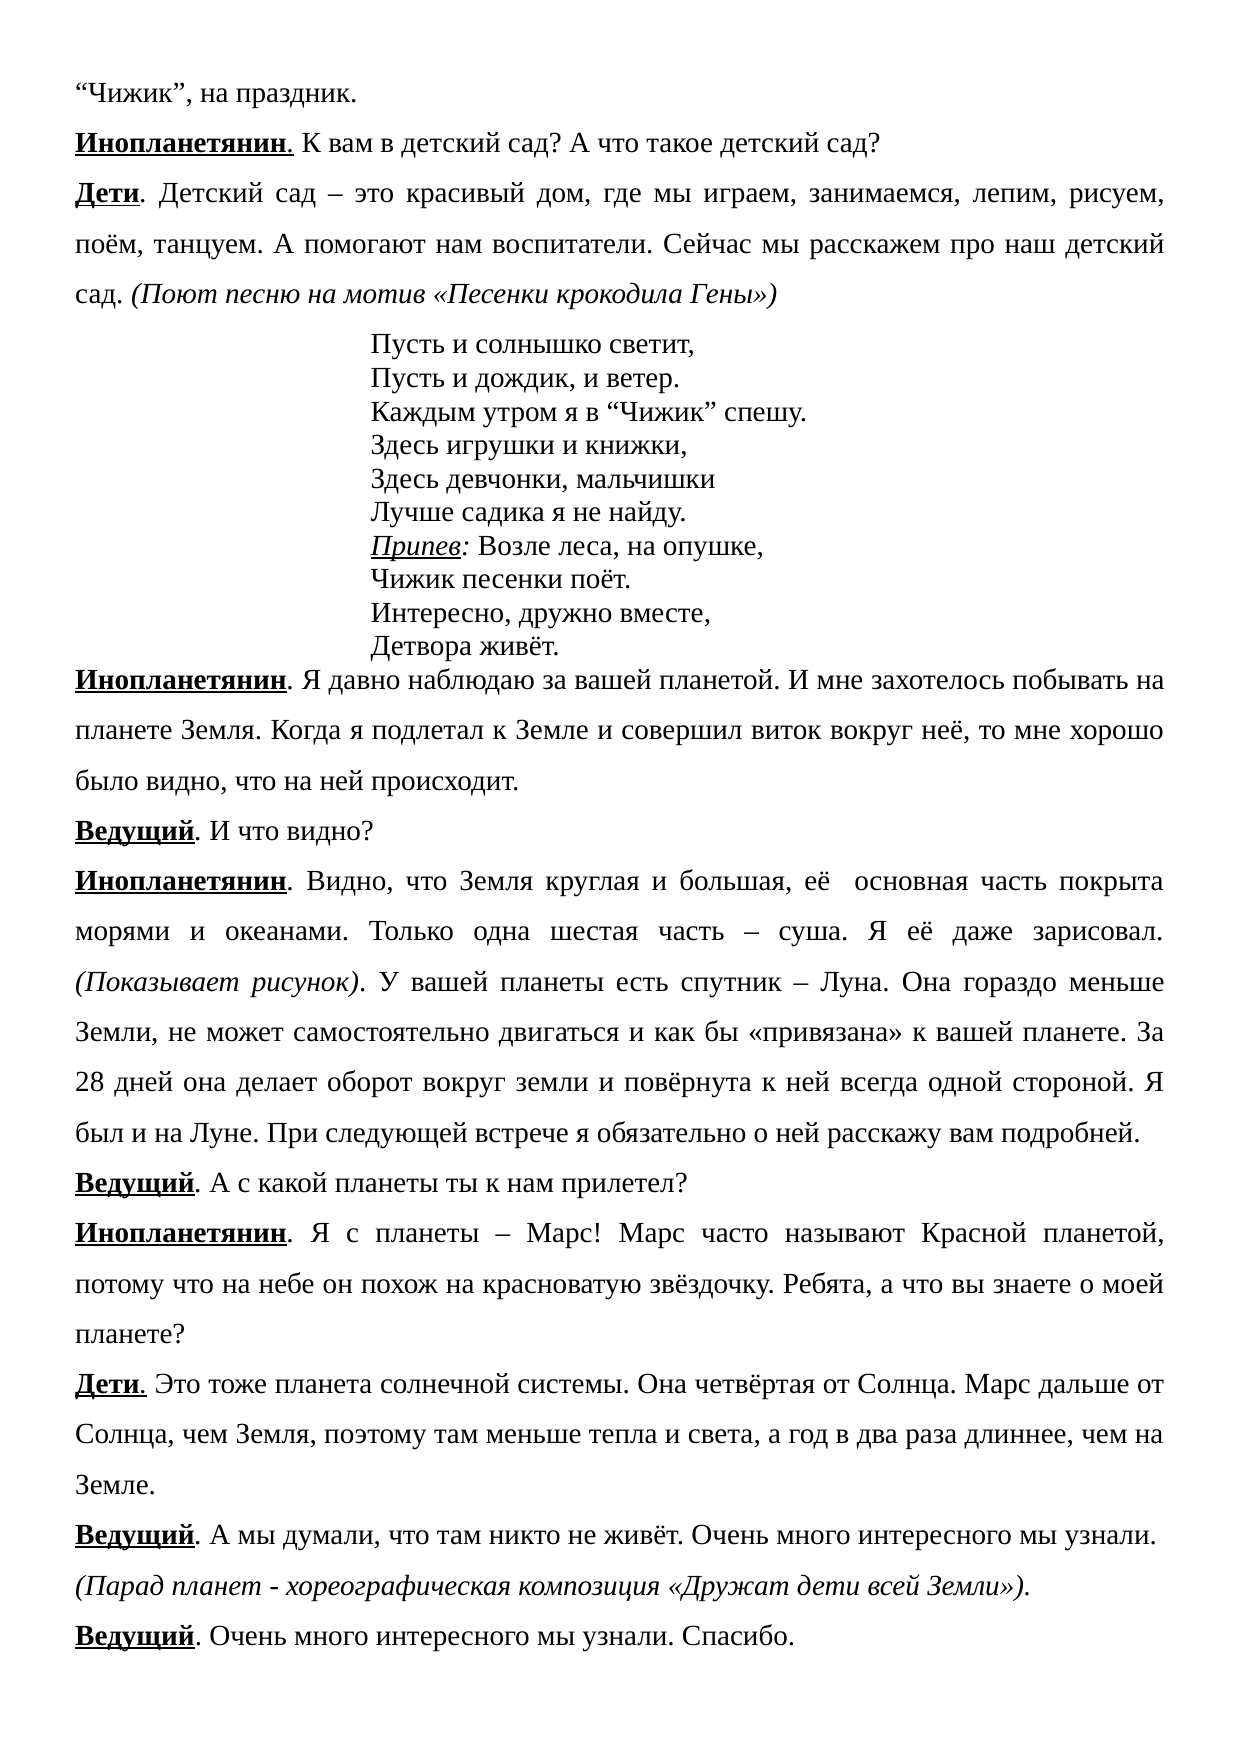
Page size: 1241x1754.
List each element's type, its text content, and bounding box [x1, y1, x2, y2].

text Инопланетянин. Я давно наблюдаю за вашей планетой. И мне захотелось побывать на планете Земля. Когда я подлетал к Земле и совершил виток вокруг неё, то мне хорошо было видно, что на ней происходит. [75, 662, 1165, 796]
text Детвора живёт. [370, 628, 1165, 662]
text Пусть и солнышко светит, [370, 327, 1165, 360]
text Интересно, дружно вместе, [370, 595, 1165, 628]
text Здесь девчонки, мальчишки [370, 461, 1165, 494]
text (Парад планет - хореографическая композиция «Дружат дети всей Земли»). [75, 1568, 1165, 1601]
text Пусть и дождик, и ветер. [370, 360, 1165, 394]
text Лучше садика я не найду. [370, 494, 1165, 528]
text Дети. Детский сад – это красивый дом, где мы играем, занимаемся, лепим, рисуем, поём, танцуем. А помогают нам воспитатели. Сейчас мы расскажем про наш детский сад. (Поют песню на мотив «Песенки крокодила Гены») [75, 176, 1165, 310]
text Дети. Это тоже планета солнечной системы. Она четвёртая от Солнца. Марс дальше от Солнца, чем Земля, поэтому там меньше тепла и света, а год в два раза длиннее, чем на Земле. [75, 1366, 1165, 1501]
text Каждым утром я в “Чижик” спешу. [370, 394, 1165, 427]
text Ведущий. А мы думали, что там никто не живёт. Очень много интересного мы узнали. [75, 1517, 1165, 1551]
text “Чижик”, на праздник. [75, 75, 1165, 108]
text Инопланетянин. Видно, что Земля круглая и большая, её основная часть покрыта морями и океанами. Только одна шестая часть – суша. Я её даже зарисовал. (Показывает рисунок). У вашей планеты есть спутник – Луна. Она гораздо меньше Земли, не может самостоятельно двигаться и как бы «привязана» к вашей планете. За 28 дней она делает оборот вокруг земли и повёрнута к ней всегда одной стороной. Я был и на Луне. При следующей встрече я обязательно о ней расскажу вам подробней. [75, 863, 1165, 1148]
text Ведущий. Очень много интересного мы узнали. Спасибо. [75, 1618, 1165, 1651]
text Здесь игрушки и книжки, [370, 427, 1165, 461]
text Ведущий. И что видно? [75, 813, 1165, 846]
text Чижик песенки поёт. [370, 561, 1165, 595]
text Инопланетянин. Я с планеты – Марс! Марс часто называют Красной планетой, потому что на небе он похож на красноватую звёздочку. Ребята, а что вы знаете о моей планете? [75, 1215, 1165, 1349]
text Припев: Возле леса, на опушке, [370, 528, 1165, 561]
text Инопланетянин. К вам в детский сад? А что такое детский сад? [75, 125, 1165, 159]
text Ведущий. А с какой планеты ты к нам прилетел? [75, 1165, 1165, 1199]
